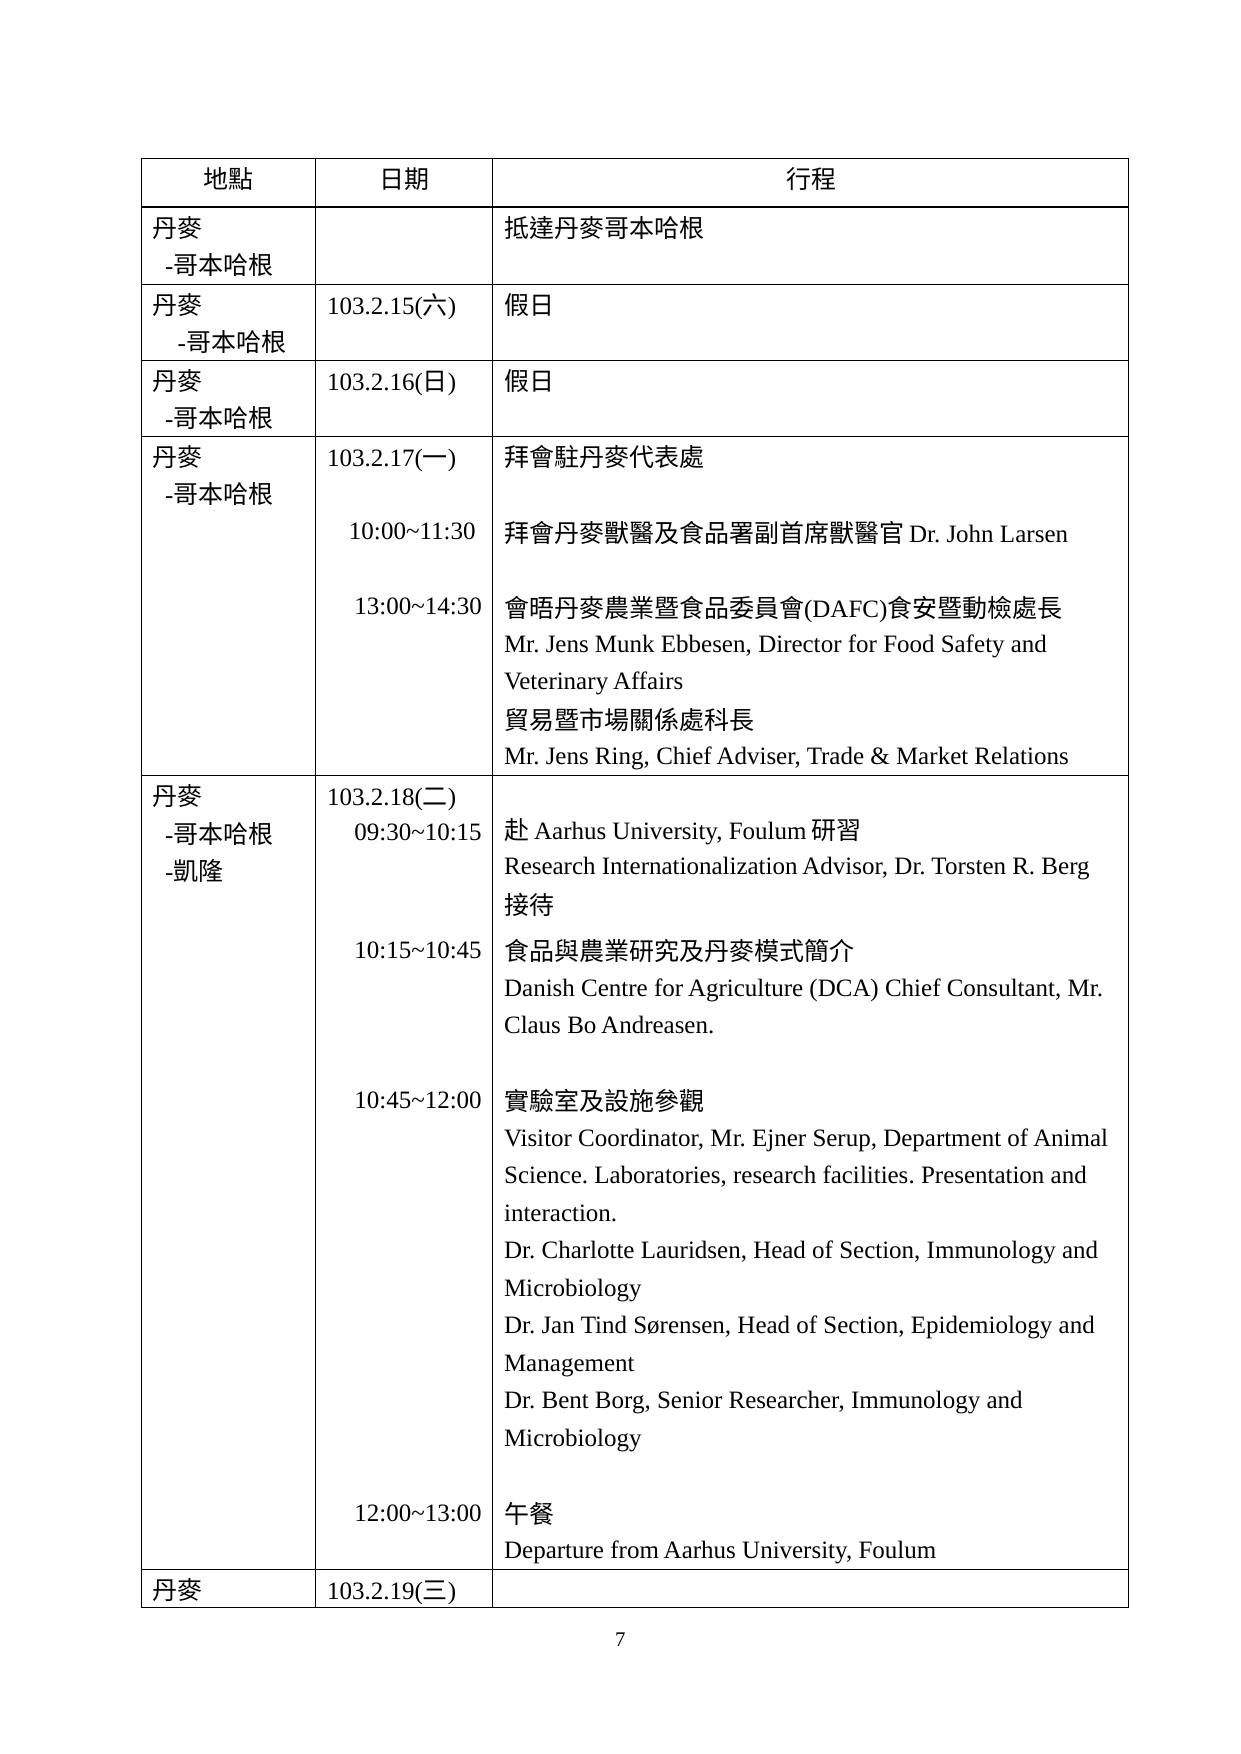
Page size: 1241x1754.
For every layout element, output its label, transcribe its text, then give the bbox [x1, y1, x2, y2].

table_header 日期 [316, 159, 492, 206]
table_header 地點 [142, 159, 315, 206]
table_cell 丹麥 -哥本哈根 [142, 437, 315, 775]
table_cell 拜會丹麥獸醫及食品署副首席獸醫官Dr. John Larsen 會晤丹麥農業暨食品委員會(DAFC)食安暨動檢處長 Mr. Jens Munk Ebbesen, Director for Food Safety and Veterinary Affairs 貿易暨市場關係處科長 Mr. Jens Ring, Chief Adviser, Trade & Market Relations [493, 512, 1128, 775]
table_cell 12:00~13:00 [316, 1494, 492, 1569]
table_cell 10:00~11:30 13:00~14:30 [316, 512, 492, 775]
table_cell 103.2.16(日) [316, 361, 492, 436]
table_cell 赴Aarhus University, Foulum研習 Research Internationalization Advisor, Dr. Torsten R. Berg接待 [493, 776, 1128, 931]
table_cell [142, 1081, 315, 1494]
table_cell 丹麥 [142, 1570, 315, 1607]
table_cell 假日 [493, 361, 1128, 436]
table_cell 拜會駐丹麥代表處 [493, 437, 1128, 512]
table_cell 抵達丹麥哥本哈根 [493, 208, 1128, 283]
table_cell 午餐 Departure from Aarhus University, Foulum [493, 1494, 1128, 1569]
table_cell 丹麥 -哥本哈根 [142, 208, 315, 283]
table_cell 假日 [493, 285, 1128, 359]
table_cell 丹麥 -哥本哈根 -凱隆 [142, 776, 315, 931]
table_cell 實驗室及設施參觀 Visitor Coordinator, Mr. Ejner Serup, Department of Animal Science. Laboratories, research facilities. Presentation and interaction. Dr. Charlotte Lauridsen, Head of Section, Immunology and Microbiology Dr. Jan Tind Sørensen, Head of Section, Epidemiology and Management Dr. Bent Borg, Senior Researcher, Immunology and Microbiology [493, 1081, 1128, 1494]
table_cell 10:45~12:00 [316, 1081, 492, 1494]
table_cell 103.2.17(一) [316, 437, 492, 512]
table_header 行程 [493, 159, 1128, 206]
table_cell 10:15~10:45 [316, 931, 492, 1081]
table_cell [142, 1494, 315, 1569]
table_cell 103.2.15(六) [316, 285, 492, 359]
table_cell 食品與農業研究及丹麥模式簡介 Danish Centre for Agriculture (DCA) Chief Consultant, Mr. Claus Bo Andreasen. [493, 931, 1128, 1081]
table_cell 丹麥 -哥本哈根 [142, 285, 315, 359]
table_cell [316, 208, 492, 283]
table_cell [142, 931, 315, 1081]
table_cell 103.2.19(三) [316, 1570, 492, 1607]
table_cell [493, 1570, 1128, 1607]
table_cell 丹麥 -哥本哈根 [142, 361, 315, 436]
table_cell 103.2.18(二) 09:30~10:15 [316, 776, 492, 931]
